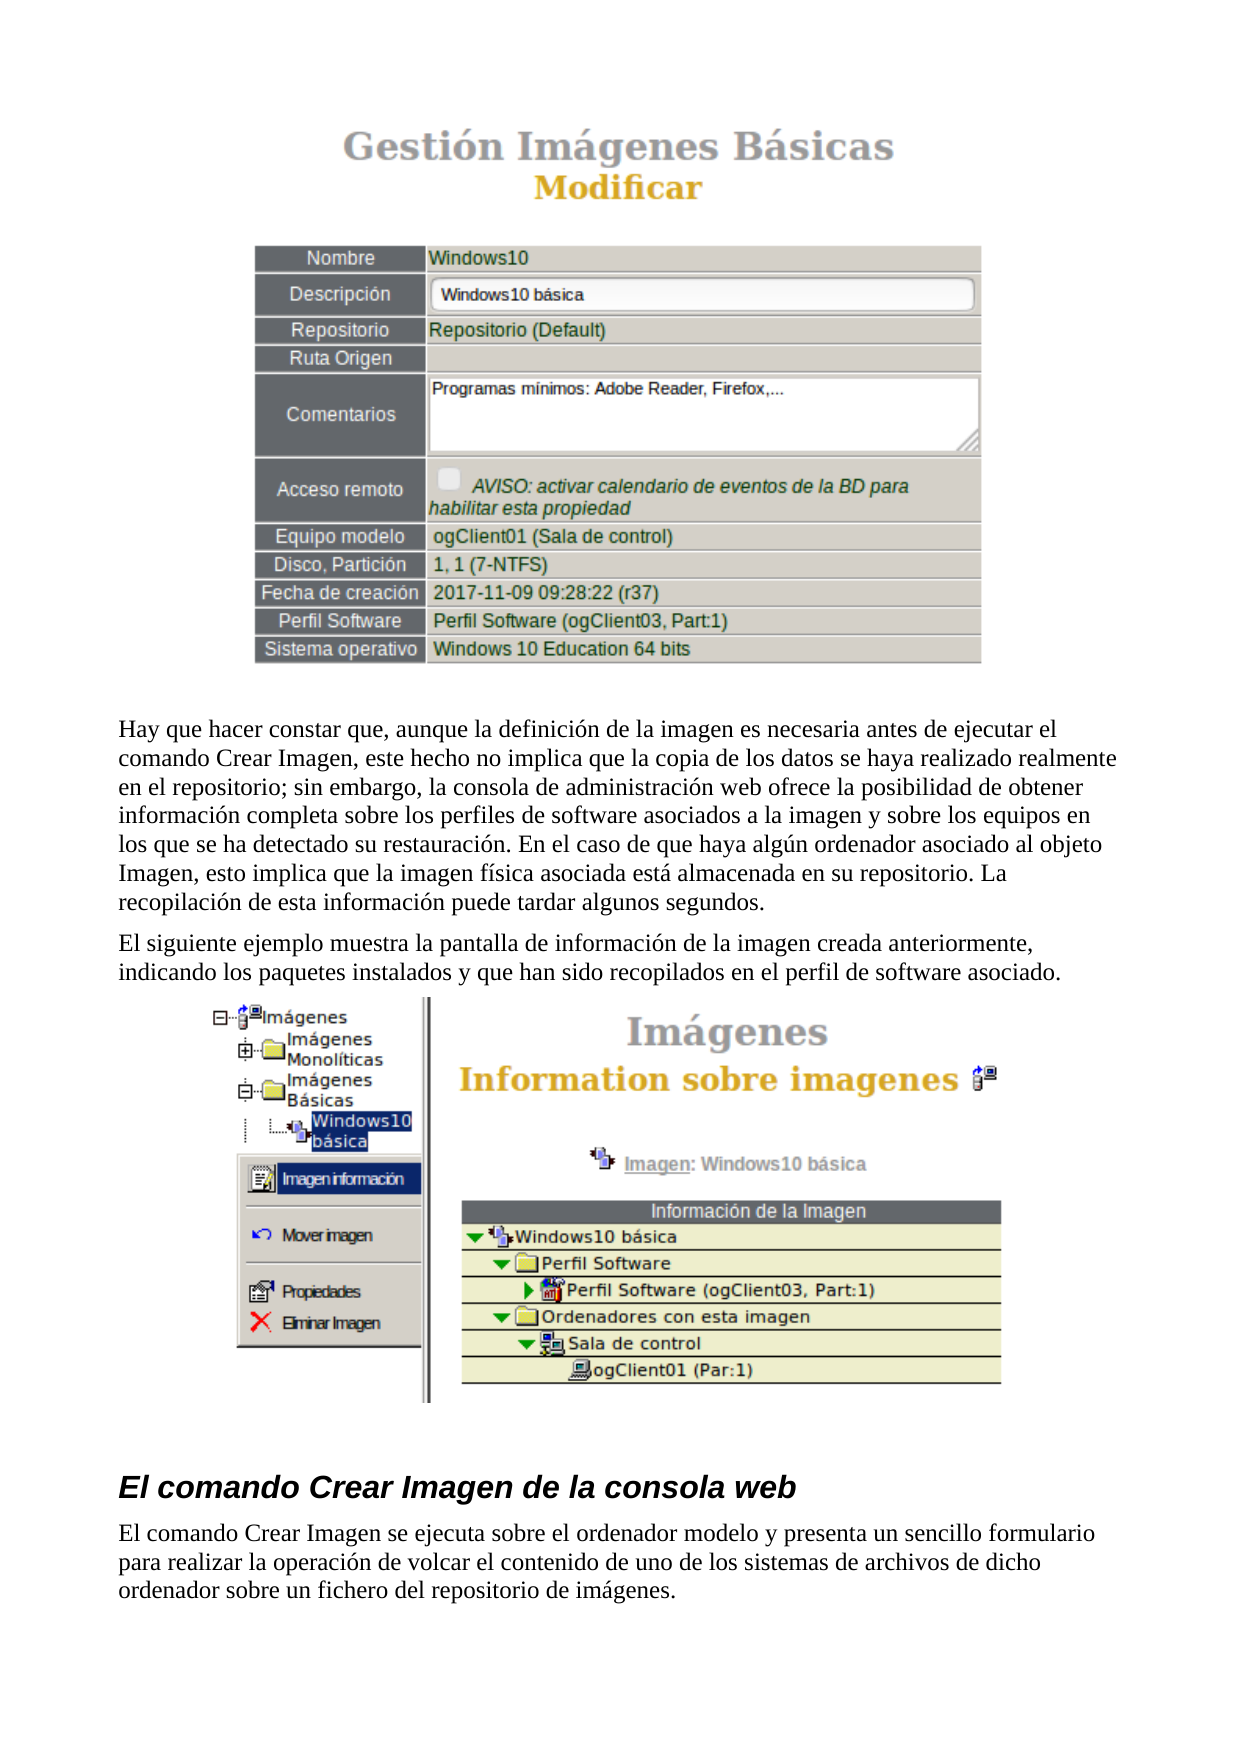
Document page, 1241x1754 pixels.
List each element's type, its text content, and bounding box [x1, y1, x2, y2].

text ​ [118, 118, 1122, 702]
text El siguiente ejemplo muestra la pantalla de información de la imagen creada anteriormente, indicando los paquetes instalados y que han sido recopilados en el perfil de software asociado. [118, 928, 1122, 985]
subtitle El comando Crear Imagen de la consola web [118, 1469, 1122, 1506]
text El comando Crear Imagen se ejecuta sobre el ordenador modelo y presenta un sencillo formulario para realizar la operación de volcar el contenido de uno de los sistemas de archivos de dicho ordenador sobre un fichero del repositorio de imágenes. [118, 1518, 1122, 1604]
text Hay que hacer constar que, aunque la definición de la imagen es necesaria antes de ejecutar el comando Crear Imagen, este hecho no implica que la copia de los datos se haya realizado realmente en el repositorio; sin embargo, la consola de administración web ofrece la posibilidad de obtener información completa sobre los perfiles de software asociados a la imagen y sobre los equipos en los que se ha detectado su restauración. En el caso de que haya algún ordenador asociado al objeto Imagen, esto implica que la imagen física asociada está almacenada en su repositorio. La recopilación de esta información puede tardar algunos segundos. [118, 714, 1122, 915]
